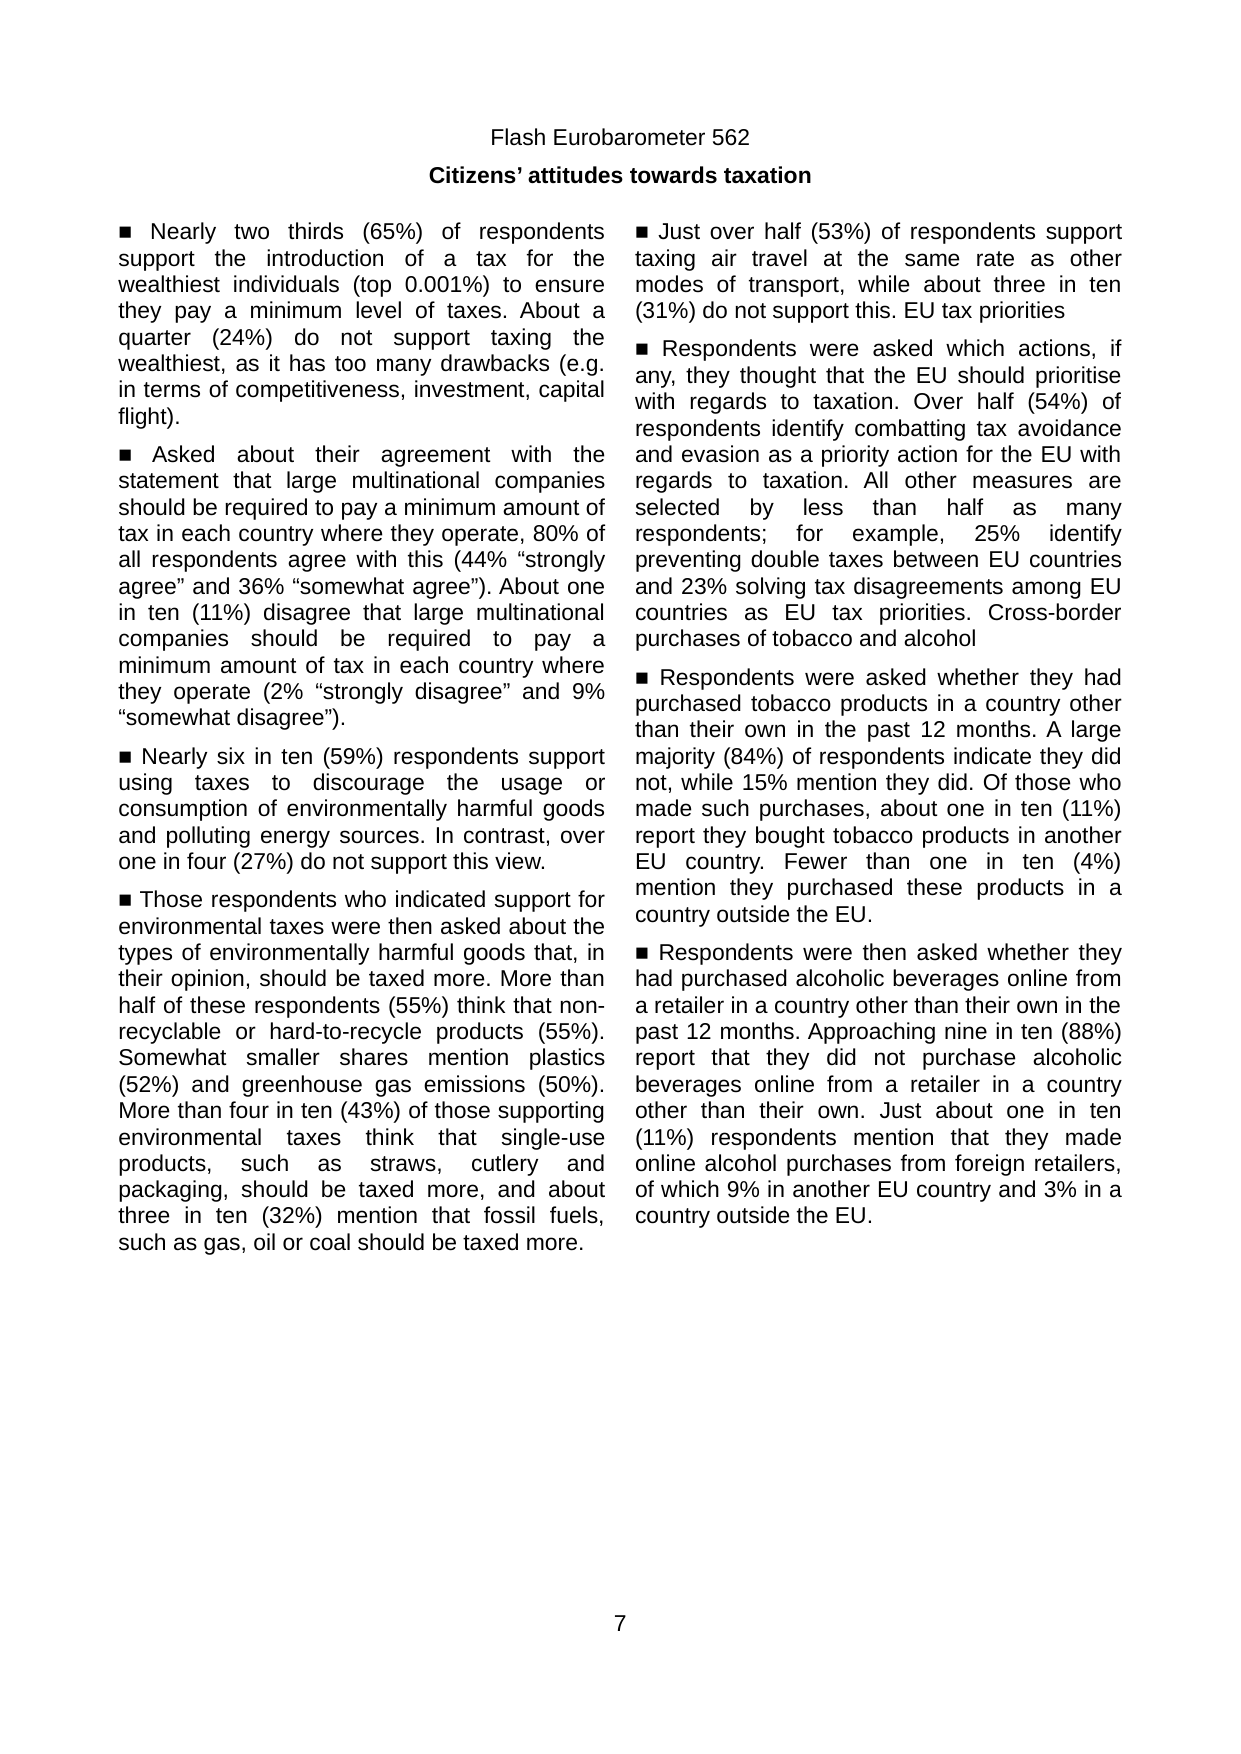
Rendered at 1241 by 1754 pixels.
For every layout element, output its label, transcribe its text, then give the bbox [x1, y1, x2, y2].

text ■ Asked about their agreement with the statement that large multinational companies should be required to pay a minimum amount of tax in each country where they operate, 80% of all respondents agree with this (44% “strongly agree” and 36% “somewhat agree”). About one in ten (11%) disagree that large multinational companies should be required to pay a minimum amount of tax in each country where they operate (2% “strongly disagree” and 9% “somewhat disagree”). [118, 441, 605, 731]
text ■ Nearly six in ten (59%) respondents support using taxes to discourage the usage or consumption of environmentally harmful goods and polluting energy sources. In contrast, over one in four (27%) do not support this view. [118, 743, 605, 874]
text ■ Nearly two thirds (65%) of respondents support the introduction of a tax for the wealthiest individuals (top 0.001%) to ensure they pay a minimum level of taxes. About a quarter (24%) do not support taxing the wealthiest, as it has too many drawbacks (e.g. in terms of competitiveness, investment, capital flight). [118, 218, 605, 429]
text ■ Those respondents who indicated support for environmental taxes were then asked about the types of environmentally harmful goods that, in their opinion, should be taxed more. More than half of these respondents (55%) think that non- recyclable or hard-to-recycle products (55%). Somewhat smaller shares mention plastics (52%) and greenhouse gas emissions (50%). More than four in ten (43%) of those supporting environmental taxes think that single-use products, such as straws, cutlery and packaging, should be taxed more, and about three in ten (32%) mention that fossil fuels, such as gas, oil or coal should be taxed more. [118, 886, 605, 1255]
text ■ Respondents were asked which actions, if any, they thought that the EU should prioritise with regards to taxation. Over half (54%) of respondents identify combatting tax avoidance and evasion as a priority action for the EU with regards to taxation. All other measures are selected by less than half as many respondents; for example, 25% identify preventing double taxes between EU countries and 23% solving tax disagreements among EU countries as EU tax priorities. Cross-border purchases of tobacco and alcohol [635, 335, 1122, 652]
text ■ Respondents were asked whether they had purchased tobacco products in a country other than their own in the past 12 months. A large majority (84%) of respondents indicate they did not, while 15% mention they did. Of those who made such purchases, about one in ten (11%) report they bought tobacco products in another EU country. Fewer than one in ten (4%) mention they purchased these products in a country outside the EU. [635, 663, 1122, 927]
text ■ Respondents were then asked whether they had purchased alcoholic beverages online from a retailer in a country other than their own in the past 12 months. Approaching nine in ten (88%) report that they did not purchase alcoholic beverages online from a retailer in a country other than their own. Just about one in ten (11%) respondents mention that they made online alcohol purchases from foreign retailers, of which 9% in another EU country and 3% in a country outside the EU. [635, 939, 1122, 1229]
text ■ Just over half (53%) of respondents support taxing air travel at the same rate as other modes of transport, while about three in ten (31%) do not support this. EU tax priorities [635, 218, 1122, 323]
